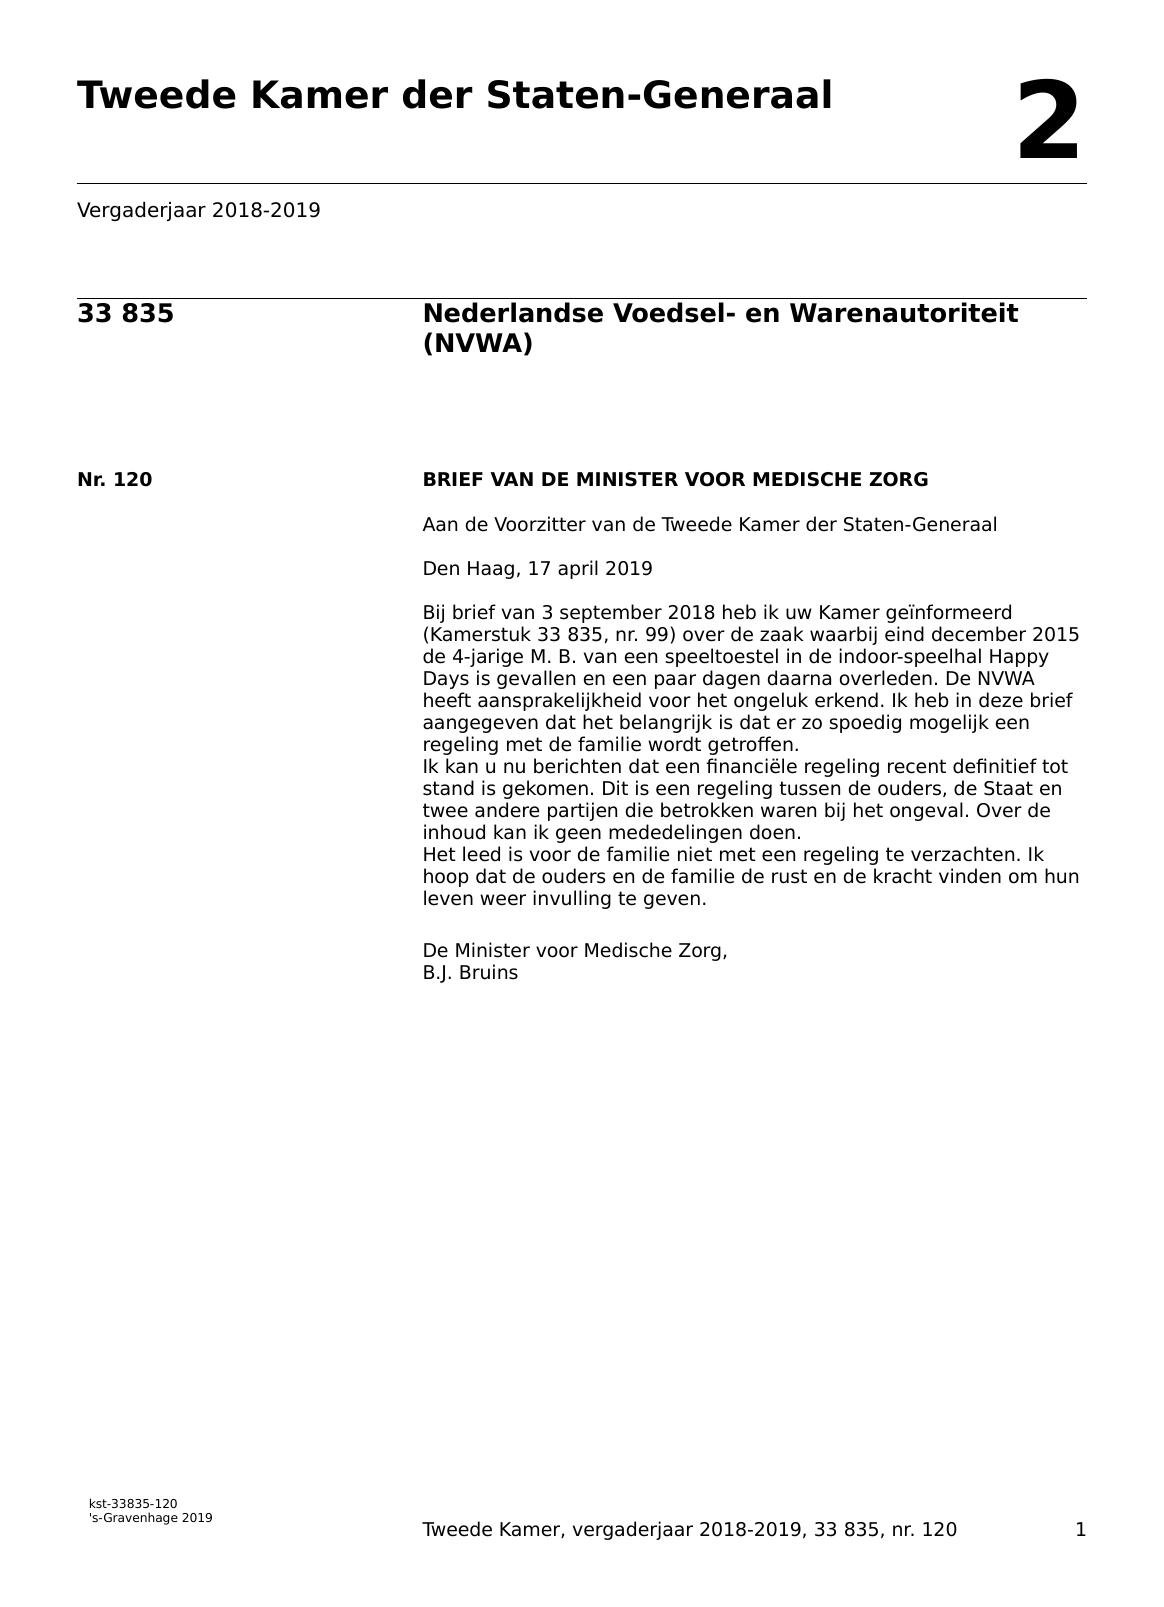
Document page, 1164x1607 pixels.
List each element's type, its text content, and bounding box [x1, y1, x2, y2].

text Bij brief van 3 september 2018 heb ik uw Kamer geïnformeerd (Kamerstuk 33 835, nr. 99) over de zaak waarbij eind december 2015 de 4-jarige M. B. van een speeltoestel in de indoor-speelhal Happy Days is gevallen en een paar dagen daarna overleden. De NVWA heeft aansprakelijkheid voor het ongeluk erkend. Ik heb in deze brief aangegeven dat het belangrijk is dat er zo spoedig mogelijk een regeling met de familie wordt getroffen. [422, 602, 1087, 756]
text Het leed is voor de familie niet met een regeling te verzachten. Ik hoop dat de ouders en de familie de rust en de kracht vinden om hun leven weer invulling te geven. [422, 844, 1087, 909]
subtitle Nr. 120 BRIEF VAN DE MINISTER VOOR MEDISCHE ZORG [77, 469, 1087, 491]
table_cell Vergaderjaar 2018-2019 [77, 184, 1087, 298]
table_header 2 [886, 59, 1087, 183]
table_header Tweede Kamer der Staten-Generaal [77, 59, 886, 183]
subtitle 33 835 Nederlandse Voedsel- en Warenautoriteit (NVWA) [77, 299, 1087, 358]
text kst-33835-120 [88, 1497, 323, 1511]
text Aan de Voorzitter van de Tweede Kamer der Staten-Generaal [422, 513, 1087, 536]
text Ik kan u nu berichten dat een financiële regeling recent definitief tot stand is gekomen. Dit is een regeling tussen de ouders, de Staat en twee andere partijen die betrokken waren bij het ongeval. Over de inhoud kan ik geen mededelingen doen. [422, 756, 1087, 844]
text 's-Gravenhage 2019 [88, 1511, 323, 1525]
text Den Haag, 17 april 2019 [422, 558, 1087, 580]
text De Minister voor Medische Zorg, B.J. Bruins [422, 939, 1087, 983]
